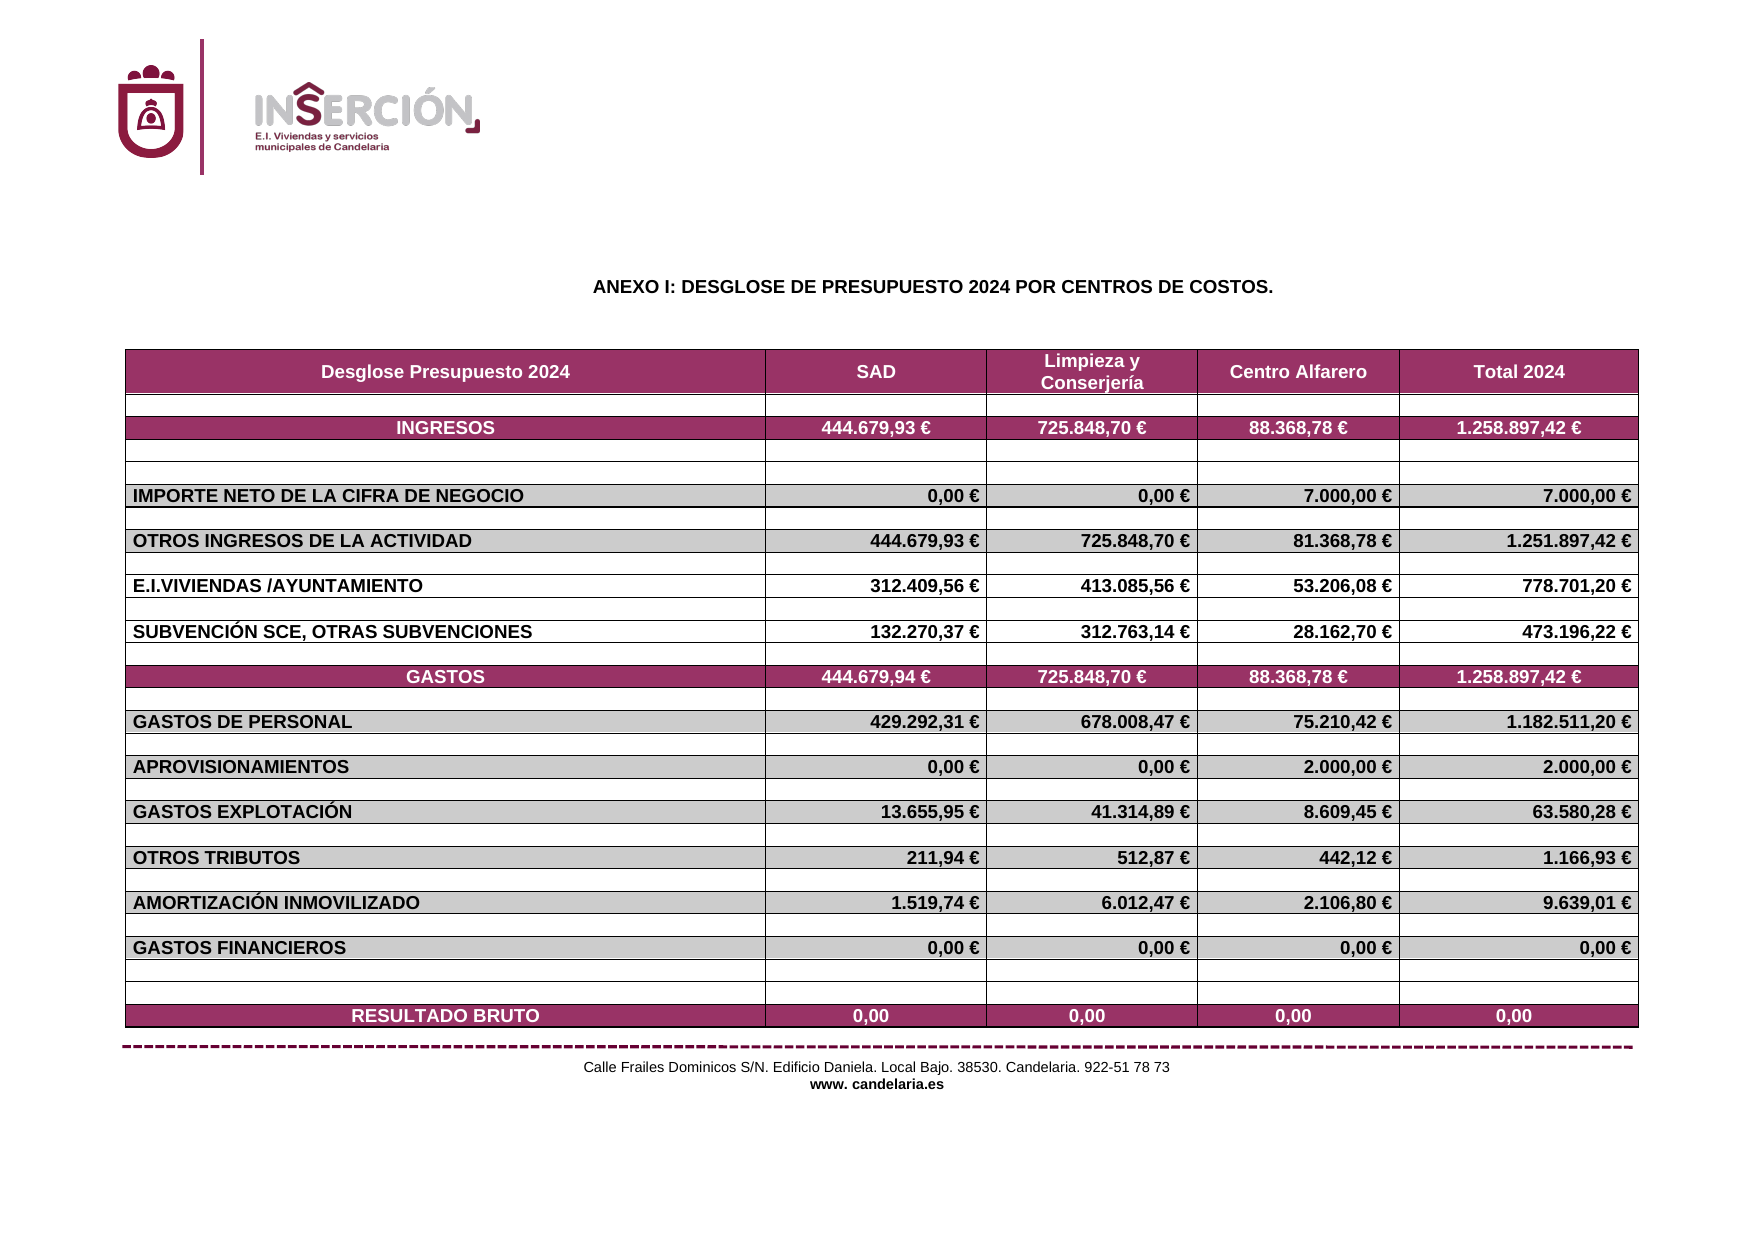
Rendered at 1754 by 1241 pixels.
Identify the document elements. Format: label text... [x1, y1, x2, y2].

table_cell RESULTADO BRUTO [126, 1005, 765, 1026]
table_cell [1639, 846, 1661, 868]
table_cell [987, 508, 1197, 529]
table_cell [1400, 982, 1638, 1004]
table_cell 63.580,28 € [1400, 801, 1638, 823]
table_cell [1400, 598, 1638, 619]
table_cell 512,87 € [987, 847, 1197, 868]
table_cell 0,00 [766, 1005, 986, 1026]
table_cell [1400, 869, 1638, 891]
table_cell 0,00 € [1198, 937, 1399, 958]
table_cell [1400, 440, 1638, 461]
table_cell [126, 508, 765, 529]
table_cell [987, 440, 1197, 461]
table_cell [1639, 484, 1661, 506]
table_cell [1198, 508, 1399, 529]
table_cell [1639, 394, 1661, 416]
table_cell [987, 462, 1197, 484]
table_header [125, 308, 1661, 349]
table_cell 132.270,37 € [766, 621, 986, 642]
table_cell 442,12 € [1198, 847, 1399, 868]
table_cell IMPORTE NETO DE LA CIFRA DE NEGOCIO [126, 485, 765, 506]
table_cell [1198, 440, 1399, 461]
table_cell [987, 914, 1197, 936]
table_cell 1.182.511,20 € [1400, 711, 1638, 732]
table_cell [1639, 891, 1661, 913]
table_cell [766, 553, 986, 574]
table_cell [126, 734, 765, 755]
table_cell [1639, 439, 1661, 461]
table_cell [987, 982, 1197, 1004]
table_cell 312.409,56 € [766, 575, 986, 597]
table_cell [126, 553, 765, 574]
table_cell 0,00 € [766, 937, 986, 958]
table_cell [1639, 349, 1661, 393]
table_cell [1198, 824, 1399, 846]
table_cell [987, 960, 1197, 981]
table_cell 0,00 [1400, 1005, 1638, 1026]
table_cell 88.368,78 € [1198, 666, 1399, 687]
table_cell [766, 960, 986, 981]
table_cell [1639, 913, 1661, 936]
table_cell [1198, 598, 1399, 619]
table_cell [126, 824, 765, 846]
table_cell 312.763,14 € [987, 621, 1197, 642]
table_cell 6.012,47 € [987, 892, 1197, 913]
table_cell [1198, 914, 1399, 936]
table_cell [987, 395, 1197, 416]
table_cell [1639, 620, 1661, 642]
table_cell [1400, 643, 1638, 665]
table_cell 725.848,70 € [987, 666, 1197, 687]
table_cell [1400, 960, 1638, 981]
table_cell [1639, 1004, 1661, 1026]
table_cell [1198, 395, 1399, 416]
table_cell [1639, 868, 1661, 891]
table_cell [1639, 800, 1661, 823]
table_cell 0,00 € [987, 937, 1197, 958]
table_cell Desglose Presupuesto 2024 [126, 350, 765, 393]
table_cell [126, 440, 765, 461]
table_cell [766, 779, 986, 800]
table_cell [766, 869, 986, 891]
table_cell 413.085,56 € [987, 575, 1197, 597]
table_cell GASTOS [126, 666, 765, 687]
table_cell [1198, 734, 1399, 755]
table_cell [1639, 665, 1661, 687]
table_cell [126, 960, 765, 981]
table_cell GASTOS EXPLOTACIÓN [126, 801, 765, 823]
table_cell [1639, 597, 1661, 619]
table_cell [1400, 395, 1638, 416]
table_cell 8.609,45 € [1198, 801, 1399, 823]
table_cell Limpieza y Conserjería [987, 350, 1197, 393]
table_cell 1.258.897,42 € [1400, 666, 1638, 687]
table_cell [1639, 981, 1661, 1004]
table_cell APROVISIONAMIENTOS [126, 756, 765, 778]
table_cell [1400, 914, 1638, 936]
table_cell 28.162,70 € [1198, 621, 1399, 642]
table_cell 778.701,20 € [1400, 575, 1638, 597]
table_cell 9.639,01 € [1400, 892, 1638, 913]
table_cell [126, 982, 765, 1004]
table_cell [1639, 733, 1661, 755]
table_cell [987, 688, 1197, 710]
table_cell [987, 824, 1197, 846]
table_cell 1.258.897,42 € [1400, 417, 1638, 439]
table_cell [1639, 823, 1661, 846]
table_cell [1400, 779, 1638, 800]
table_cell 0,00 € [766, 756, 986, 778]
table_cell [1198, 643, 1399, 665]
table_cell [1639, 642, 1661, 665]
table_cell [1400, 553, 1638, 574]
table_cell 7.000,00 € [1400, 485, 1638, 506]
table_cell [1198, 869, 1399, 891]
table_cell 473.196,22 € [1400, 621, 1638, 642]
table_cell [766, 462, 986, 484]
table_cell [766, 395, 986, 416]
table_cell [1639, 687, 1661, 710]
table_cell [987, 734, 1197, 755]
table_cell [126, 395, 765, 416]
table_cell AMORTIZACIÓN INMOVILIZADO [126, 892, 765, 913]
table_cell 1.251.897,42 € [1400, 530, 1638, 552]
table_cell 725.848,70 € [987, 530, 1197, 552]
table_cell SAD [766, 350, 986, 393]
table_cell [987, 598, 1197, 619]
table_cell 0,00 € [987, 485, 1197, 506]
table_cell [126, 462, 765, 484]
table_cell [766, 688, 986, 710]
table_cell [766, 982, 986, 1004]
table_cell 2.106,80 € [1198, 892, 1399, 913]
table_cell [766, 598, 986, 619]
table_cell [126, 779, 765, 800]
table_cell [1639, 755, 1661, 778]
table_cell E.I.VIVIENDAS /AYUNTAMIENTO [126, 575, 765, 597]
table_cell 2.000,00 € [1198, 756, 1399, 778]
table_cell OTROS TRIBUTOS [126, 847, 765, 868]
table_cell 444.679,93 € [766, 530, 986, 552]
table_cell [1198, 779, 1399, 800]
table_cell [1639, 529, 1661, 552]
table_cell 0,00 [987, 1005, 1197, 1026]
table_cell [1639, 959, 1661, 981]
table_cell [1198, 462, 1399, 484]
table_cell 88.368,78 € [1198, 417, 1399, 439]
table_cell 53.206,08 € [1198, 575, 1399, 597]
table_cell [126, 643, 765, 665]
table_cell 13.655,95 € [766, 801, 986, 823]
table_cell Total 2024 [1400, 350, 1638, 393]
table_cell [766, 734, 986, 755]
table_cell [987, 553, 1197, 574]
table_cell [1198, 982, 1399, 1004]
table_cell [1639, 461, 1661, 484]
table_cell [126, 688, 765, 710]
table_cell [1198, 688, 1399, 710]
table_cell 1.166,93 € [1400, 847, 1638, 868]
table_cell [1400, 734, 1638, 755]
table_cell 678.008,47 € [987, 711, 1197, 732]
table_cell 0,00 € [766, 485, 986, 506]
table_cell [1639, 416, 1661, 439]
table_cell [1639, 574, 1661, 597]
table_cell [1639, 710, 1661, 732]
table_cell OTROS INGRESOS DE LA ACTIVIDAD [126, 530, 765, 552]
table_cell 429.292,31 € [766, 711, 986, 732]
text ANEXO I: DESGLOSE DE PRESUPUESTO 2024 POR CENTROS DE COSTOS. [231, 276, 1636, 297]
table_cell Centro Alfarero [1198, 350, 1399, 393]
table_cell [766, 440, 986, 461]
table_cell [766, 643, 986, 665]
table_cell GASTOS FINANCIEROS [126, 937, 765, 958]
table_cell 2.000,00 € [1400, 756, 1638, 778]
table_cell [1198, 960, 1399, 981]
table_cell [1639, 552, 1661, 574]
table_cell [987, 779, 1197, 800]
table_cell 1.519,74 € [766, 892, 986, 913]
table_cell 444.679,94 € [766, 666, 986, 687]
table_cell [126, 598, 765, 619]
table_cell [1400, 462, 1638, 484]
table_cell 725.848,70 € [987, 417, 1197, 439]
table_cell [1639, 506, 1661, 529]
table_cell [987, 643, 1197, 665]
table_cell [766, 824, 986, 846]
table_cell [766, 508, 986, 529]
table_cell 7.000,00 € [1198, 485, 1399, 506]
table_cell SUBVENCIÓN SCE, OTRAS SUBVENCIONES [126, 621, 765, 642]
table_cell [1639, 778, 1661, 800]
table_cell 211,94 € [766, 847, 986, 868]
table_cell 75.210,42 € [1198, 711, 1399, 732]
table_cell GASTOS DE PERSONAL [126, 711, 765, 732]
table_cell [126, 914, 765, 936]
table_cell 0,00 € [1400, 937, 1638, 958]
table_cell INGRESOS [126, 417, 765, 439]
table_cell 41.314,89 € [987, 801, 1197, 823]
table_cell 81.368,78 € [1198, 530, 1399, 552]
table_cell [1400, 824, 1638, 846]
table_cell [1639, 936, 1661, 958]
table_cell [1400, 508, 1638, 529]
table_cell 0,00 [1198, 1005, 1399, 1026]
table_cell [126, 869, 765, 891]
table_cell [987, 869, 1197, 891]
table_cell [1198, 553, 1399, 574]
table_cell [766, 914, 986, 936]
table_cell [1400, 688, 1638, 710]
table_cell 444.679,93 € [766, 417, 986, 439]
table_cell 0,00 € [987, 756, 1197, 778]
